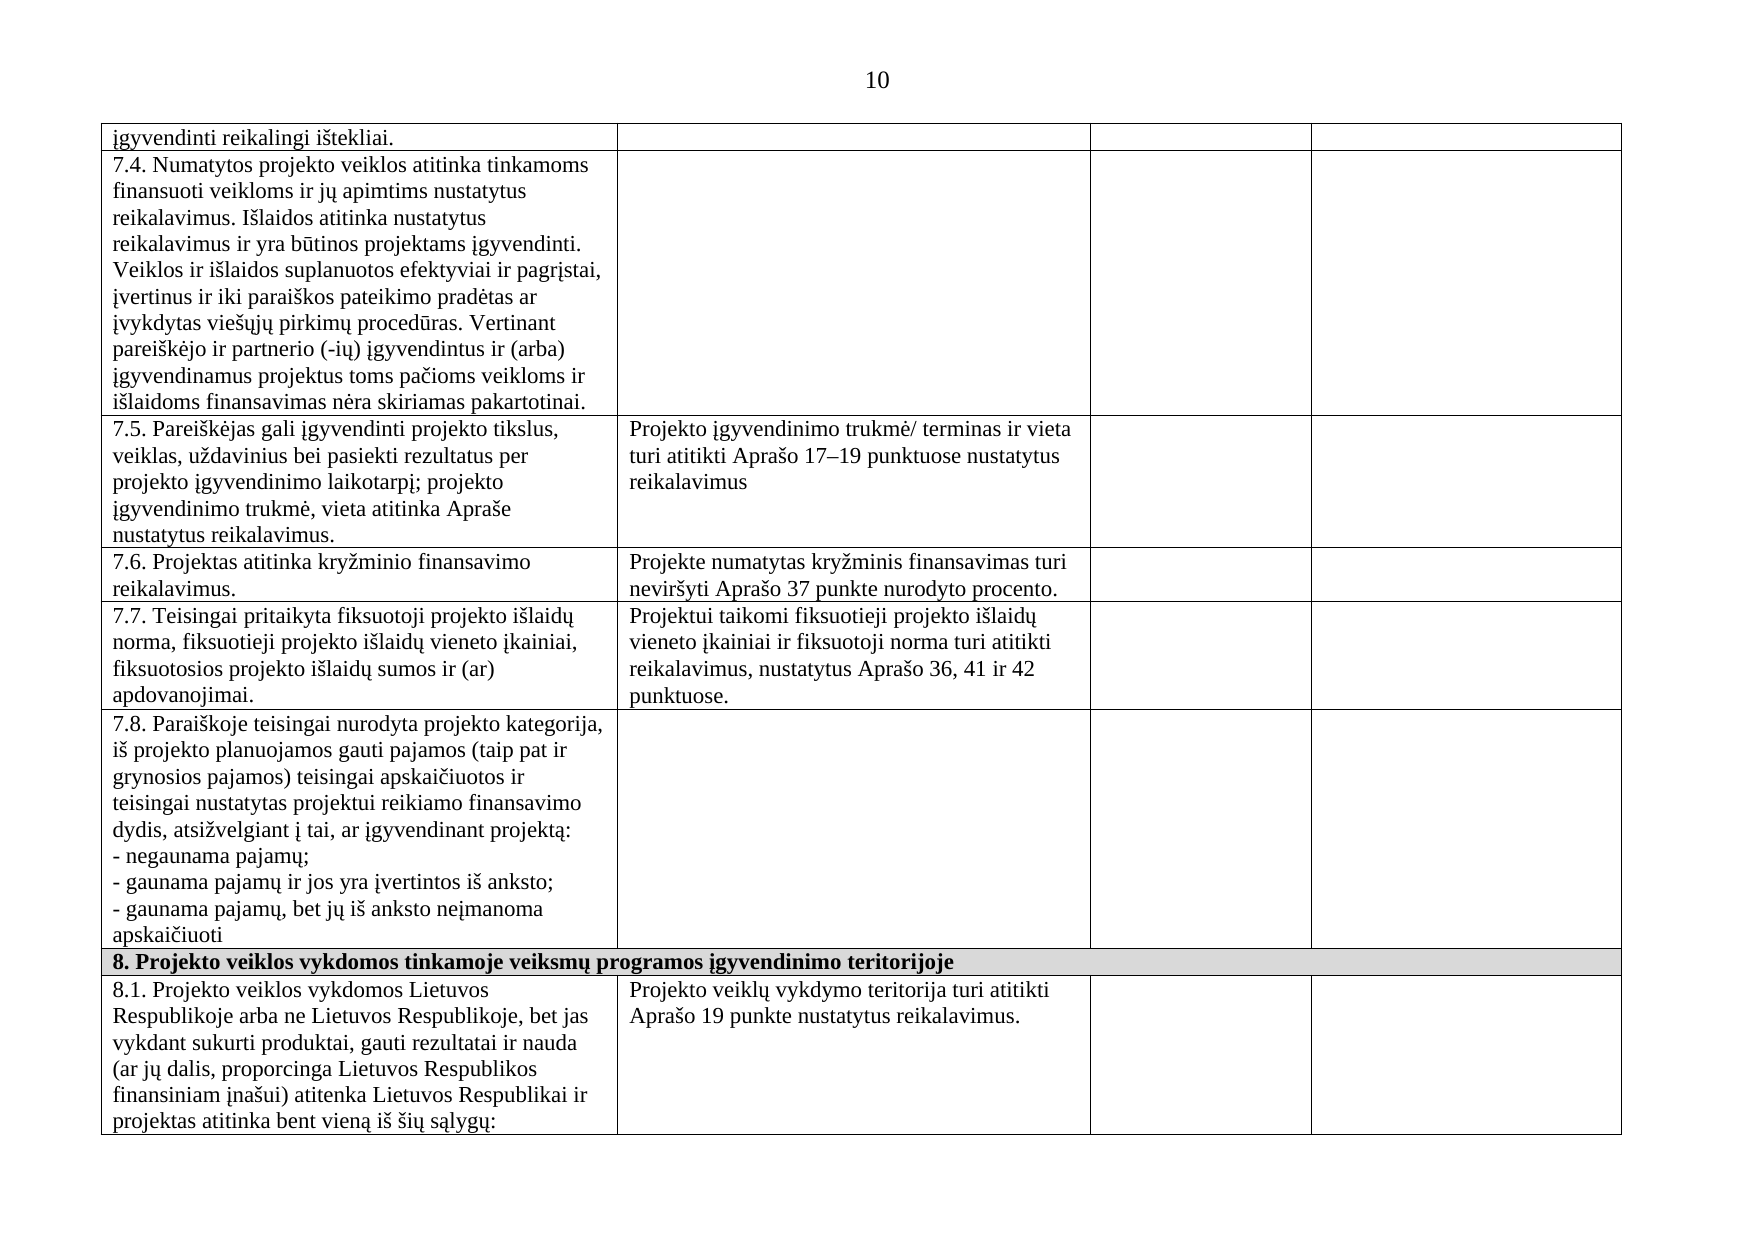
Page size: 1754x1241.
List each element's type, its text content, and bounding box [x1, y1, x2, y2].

table_cell [1312, 151, 1621, 414]
table_cell Projekto veiklų vykdymo teritorija turi atitikti Aprašo 19 punkte nustatytus reikalavimus. [618, 976, 1090, 1134]
table_cell 8. Projekto veiklos vykdomos tinkamoje veiksmų programos įgyvendinimo teritorijoje [102, 949, 1621, 975]
table_cell 7.8. Paraiškoje teisingai nurodyta projekto kategorija, iš projekto planuojamos gauti pajamos (taip pat ir grynosios pajamos) teisingai apskaičiuotos ir teisingai nustatytas projektui reikiamo finansavimo dydis, atsižvelgiant į tai, ar įgyvendinant projektą: - negaunama pajamų; - gaunama pajamų ir jos yra įvertintos iš anksto; - gaunama pajamų, bet jų iš anksto neįmanoma apskaičiuoti [102, 710, 617, 947]
table_cell [618, 710, 1090, 947]
table_cell [1312, 710, 1621, 947]
table_cell [1091, 602, 1311, 709]
table_cell 7.5. Pareiškėjas gali įgyvendinti projekto tikslus, veiklas, uždavinius bei pasiekti rezultatus per projekto įgyvendinimo laikotarpį; projekto įgyvendinimo trukmė, vieta atitinka Apraše nustatytus reikalavimus. [102, 416, 617, 547]
table_cell [1312, 976, 1621, 1134]
table_cell įgyvendinti reikalingi ištekliai. [102, 124, 617, 150]
table_cell [618, 151, 1090, 414]
table_cell 7.7. Teisingai pritaikyta fiksuotoji projekto išlaidų norma, fiksuotieji projekto išlaidų vieneto įkainiai, fiksuotosios projekto išlaidų sumos ir (ar) apdovanojimai. [102, 602, 617, 709]
table_cell 7.4. Numatytos projekto veiklos atitinka tinkamoms finansuoti veikloms ir jų apimtims nustatytus reikalavimus. Išlaidos atitinka nustatytus reikalavimus ir yra būtinos projektams įgyvendinti. Veiklos ir išlaidos suplanuotos efektyviai ir pagrįstai, įvertinus ir iki paraiškos pateikimo pradėtas ar įvykdytas viešųjų pirkimų procedūras. Vertinant pareiškėjo ir partnerio (-ių) įgyvendintus ir (arba) įgyvendinamus projektus toms pačioms veikloms ir išlaidoms finansavimas nėra skiriamas pakartotinai. [102, 151, 617, 414]
table_cell [1091, 710, 1311, 947]
table_cell [1312, 602, 1621, 709]
table_cell 7.6. Projektas atitinka kryžminio finansavimo reikalavimus. [102, 548, 617, 601]
table_cell Projektui taikomi fiksuotieji projekto išlaidų vieneto įkainiai ir fiksuotoji norma turi atitikti reikalavimus, nustatytus Aprašo 36, 41 ir 42 punktuose. [618, 602, 1090, 709]
table_cell [1091, 124, 1311, 150]
table_cell [1091, 976, 1311, 1134]
table_cell Projekto įgyvendinimo trukmė/ terminas ir vieta turi atitikti Aprašo 17–19 punktuose nustatytus reikalavimus [618, 416, 1090, 547]
table_cell [1091, 416, 1311, 547]
table_cell [1312, 124, 1621, 150]
table_cell 8.1. Projekto veiklos vykdomos Lietuvos Respublikoje arba ne Lietuvos Respublikoje, bet jas vykdant sukurti produktai, gauti rezultatai ir nauda (ar jų dalis, proporcinga Lietuvos Respublikos finansiniam įnašui) atitenka Lietuvos Respublikai ir projektas atitinka bent vieną iš šių sąlygų: [102, 976, 617, 1134]
table_cell Projekte numatytas kryžminis finansavimas turi neviršyti Aprašo 37 punkte nurodyto procento. [618, 548, 1090, 601]
table_cell [1312, 416, 1621, 547]
table_cell [618, 124, 1090, 150]
table_cell [1091, 548, 1311, 601]
table_cell [1312, 548, 1621, 601]
table_cell [1091, 151, 1311, 414]
